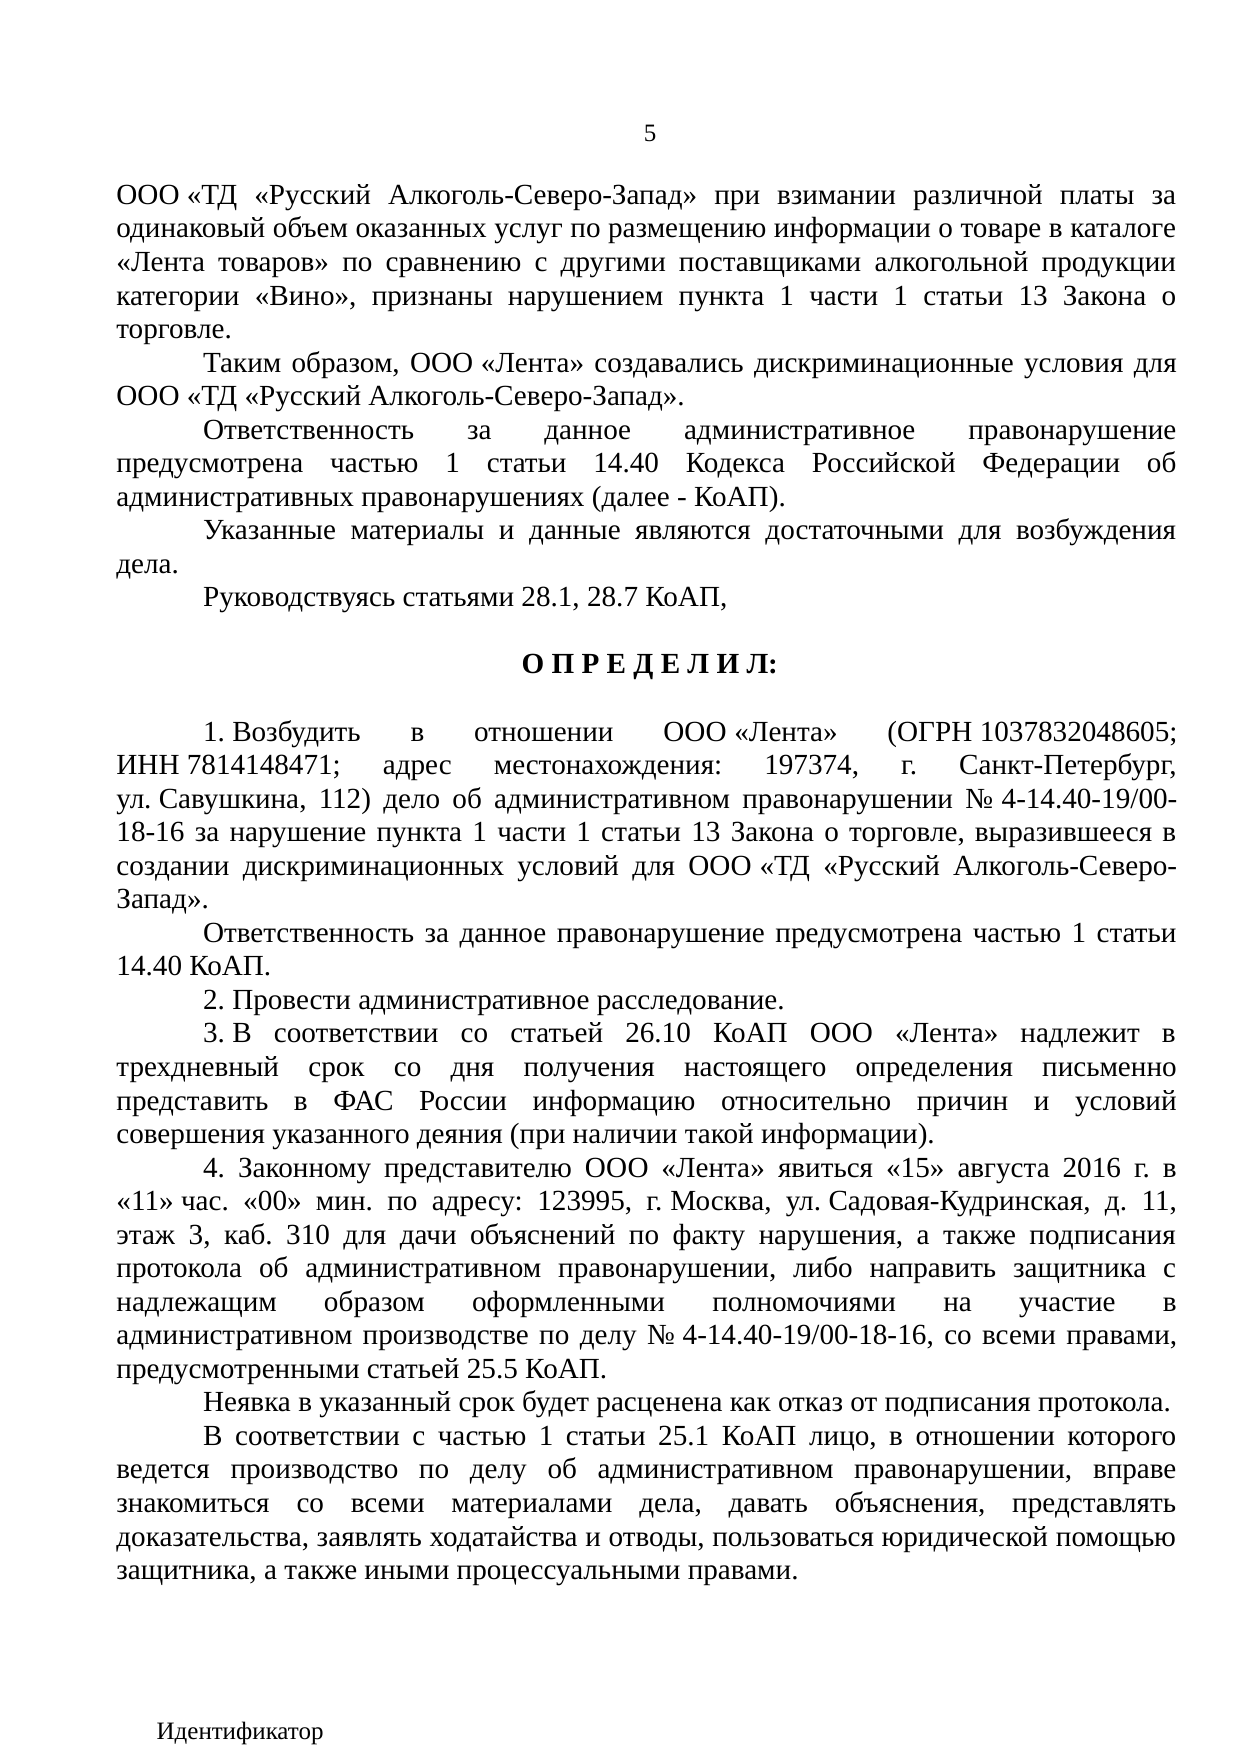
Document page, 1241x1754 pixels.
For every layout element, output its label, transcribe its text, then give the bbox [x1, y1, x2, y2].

text ООО «ТД «Русский Алкоголь-Северо-Запад» при взимании различной платы за одинаковый объем оказанных услуг по размещению информации о товаре в каталоге «Лента товаров» по сравнению с другими поставщиками алкогольной продукции категории «Вино», признаны нарушением пункта 1 части 1 статьи 13 Закона о торговле. [116, 177, 1177, 345]
text 4. Законному представителю ООО «Лента» явиться «15» августа 2016 г. в «11» час. «00» мин. по адресу: 123995, г. Москва, ул. Садовая-Кудринская, д. 11, этаж 3, каб. 310 для дачи объяснений по факту нарушения, а также подписания протокола об административном правонарушении, либо направить защитника с надлежащим образом оформленными полномочиями на участие в административном производстве по делу № 4-14.40-19/00-18-16, со всеми правами, предусмотренными статьей 25.5 КоАП. [116, 1150, 1177, 1384]
text Руководствуясь статьями 28.1, 28.7 КоАП, [116, 579, 1177, 613]
text 3. В соответствии со статьей 26.10 КоАП ООО «Лента» надлежит в трехдневный срок со дня получения настоящего определения письменно представить в ФАС России информацию относительно причин и условий совершения указанного деяния (при наличии такой информации). [116, 1016, 1177, 1150]
text Ответственность за данное административное правонарушение предусмотрена частью 1 статьи 14.40 Кодекса Российской Федерации об административных правонарушениях (далее - КоАП). [116, 412, 1177, 512]
text Указанные материалы и данные являются достаточными для возбуждения дела. [116, 512, 1177, 579]
text Неявка в указанный срок будет расценена как отказ от подписания протокола. [116, 1384, 1177, 1418]
text Таким образом, ООО «Лента» создавались дискриминационные условия для ООО «ТД «Русский Алкоголь-Северо-Запад». [116, 345, 1177, 412]
text О П Р Е Д Е Л И Л: [118, 647, 1181, 680]
text 1. Возбудить в отношении ООО «Лента» (ОГРН 1037832048605; ИНН 7814148471; адрес местонахождения: 197374, г. Санкт-Петербург, ул. Савушкина, 112) дело об административном правонарушении № 4-14.40-19/00-18-16 за нарушение пункта 1 части 1 статьи 13 Закона о торговле, выразившееся в создании дискриминационных условий для ООО «ТД «Русский Алкоголь-Северо-Запад». [116, 714, 1177, 915]
text Ответственность за данное правонарушение предусмотрена частью 1 статьи 14.40 КоАП. [116, 915, 1177, 982]
text 2. Провести административное расследование. [116, 982, 1177, 1016]
text В соответствии с частью 1 статьи 25.1 КоАП лицо, в отношении которого ведется производство по делу об административном правонарушении, вправе знакомиться со всеми материалами дела, давать объяснения, представлять доказательства, заявлять ходатайства и отводы, пользоваться юридической помощью защитника, а также иными процессуальными правами. [116, 1418, 1177, 1586]
